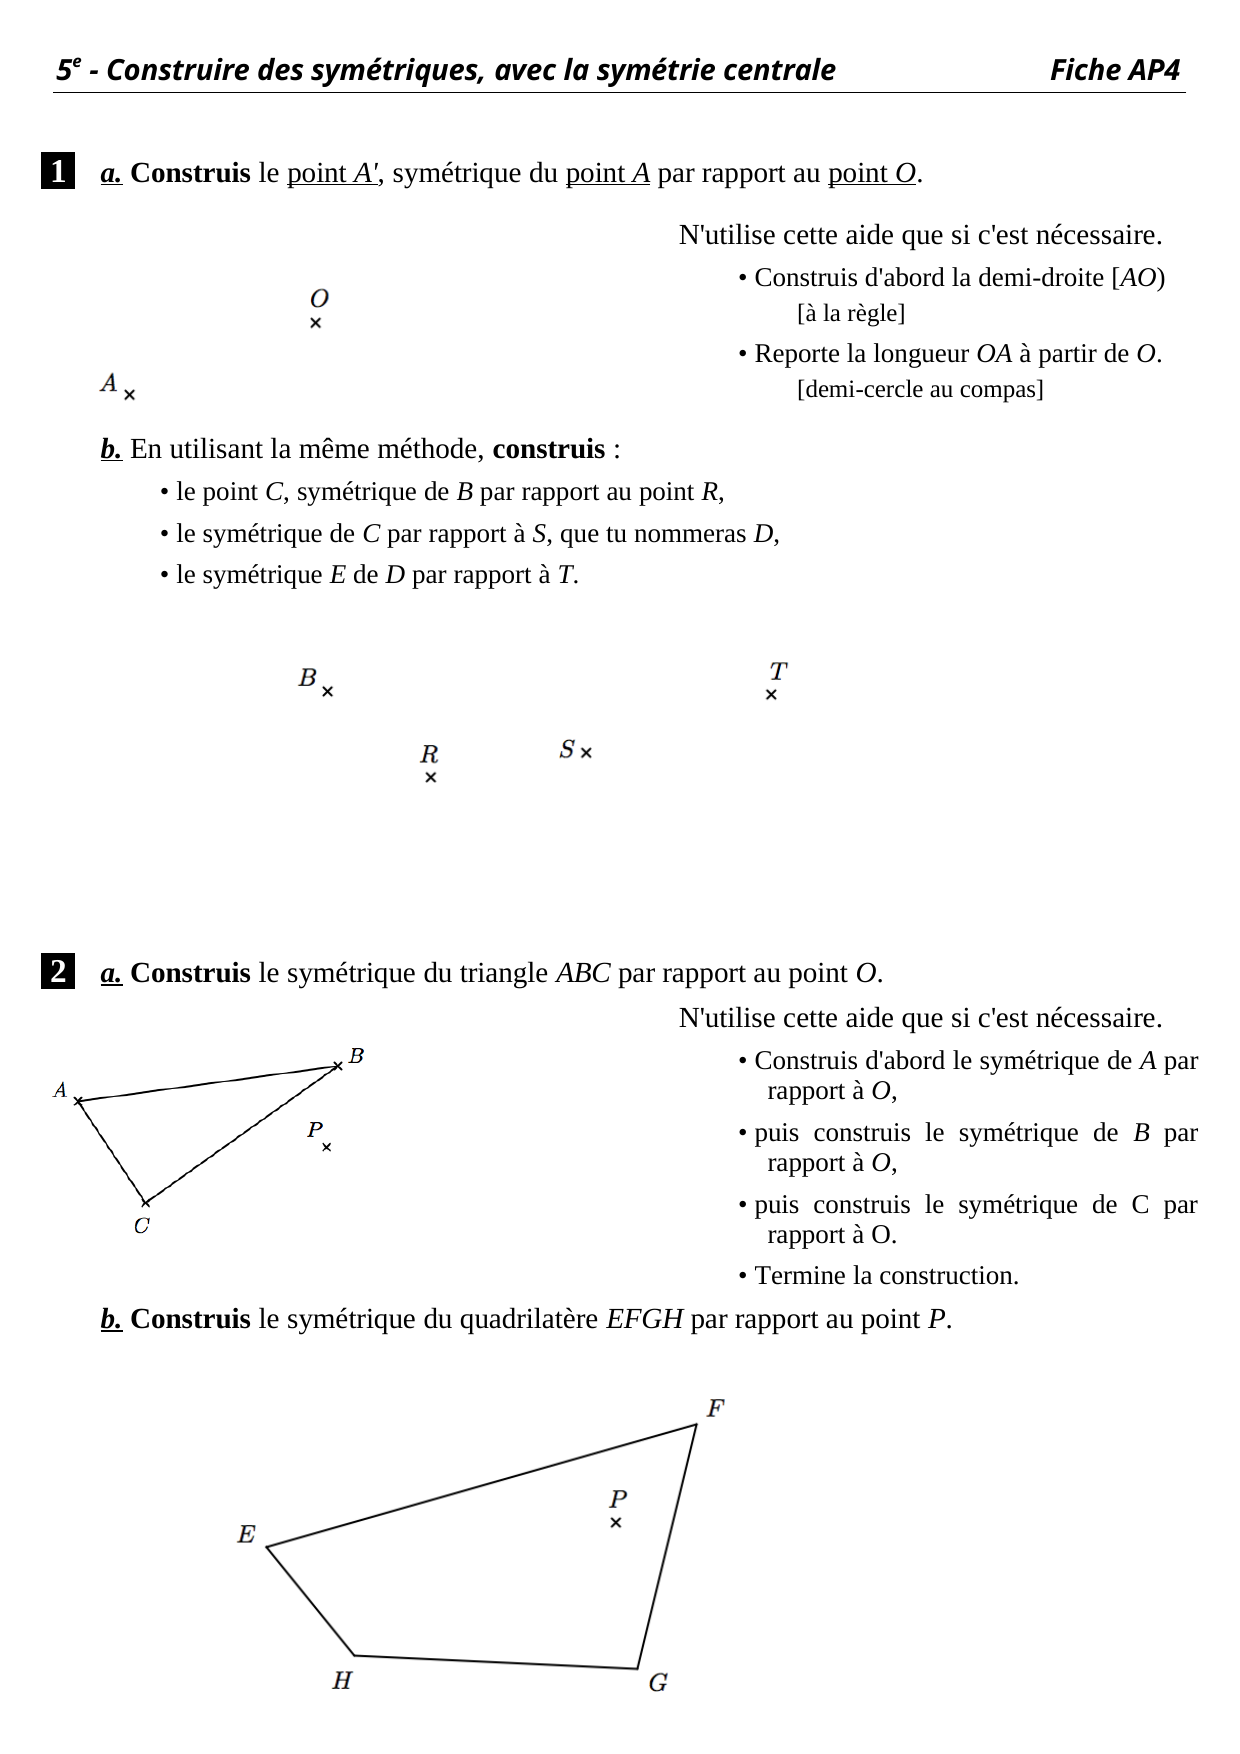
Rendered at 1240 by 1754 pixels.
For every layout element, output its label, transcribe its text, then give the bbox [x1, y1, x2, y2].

picture [81, 200, 580, 421]
text • le symétrique E de D par rapport à T. [159, 560, 1198, 590]
table_header [41, 990, 620, 1013]
picture [222, 1346, 1017, 1694]
text • le point C, symétrique de B par rapport au point R, [159, 476, 1198, 506]
table_header [41, 1279, 620, 1291]
text b. En utilisant la même méthode, construis : [100, 432, 1198, 464]
table_header N'utilise cette aide que si c'est nécessaire. • Construis d'abord la demi-droite [AO) [à la règle] • Reporte la longueur OA à partir de O. [demi-cercle au compas] [620, 189, 1198, 420]
text 1 a. Construis le point A', symétrique du point A par rapport au point O. [41, 152, 1198, 189]
table_header N'utilise cette aide que si c'est nécessaire. • Construis d'abord le symétrique de A par rapport à O, • puis construis le symétrique de B par rapport à O, • puis construis le symétrique de C par rapport à O. • Termine la construction. [620, 990, 1198, 1291]
text 2 a. Construis le symétrique du triangle ABC par rapport au point O. [41, 952, 1198, 989]
text • le symétrique de C par rapport à S, que tu nommeras D, [159, 518, 1198, 548]
table_header [41, 189, 620, 420]
picture [277, 601, 963, 923]
text b. Construis le symétrique du quadrilatère EFGH par rapport au point P. [100, 1303, 1198, 1335]
picture [41, 1013, 620, 1279]
